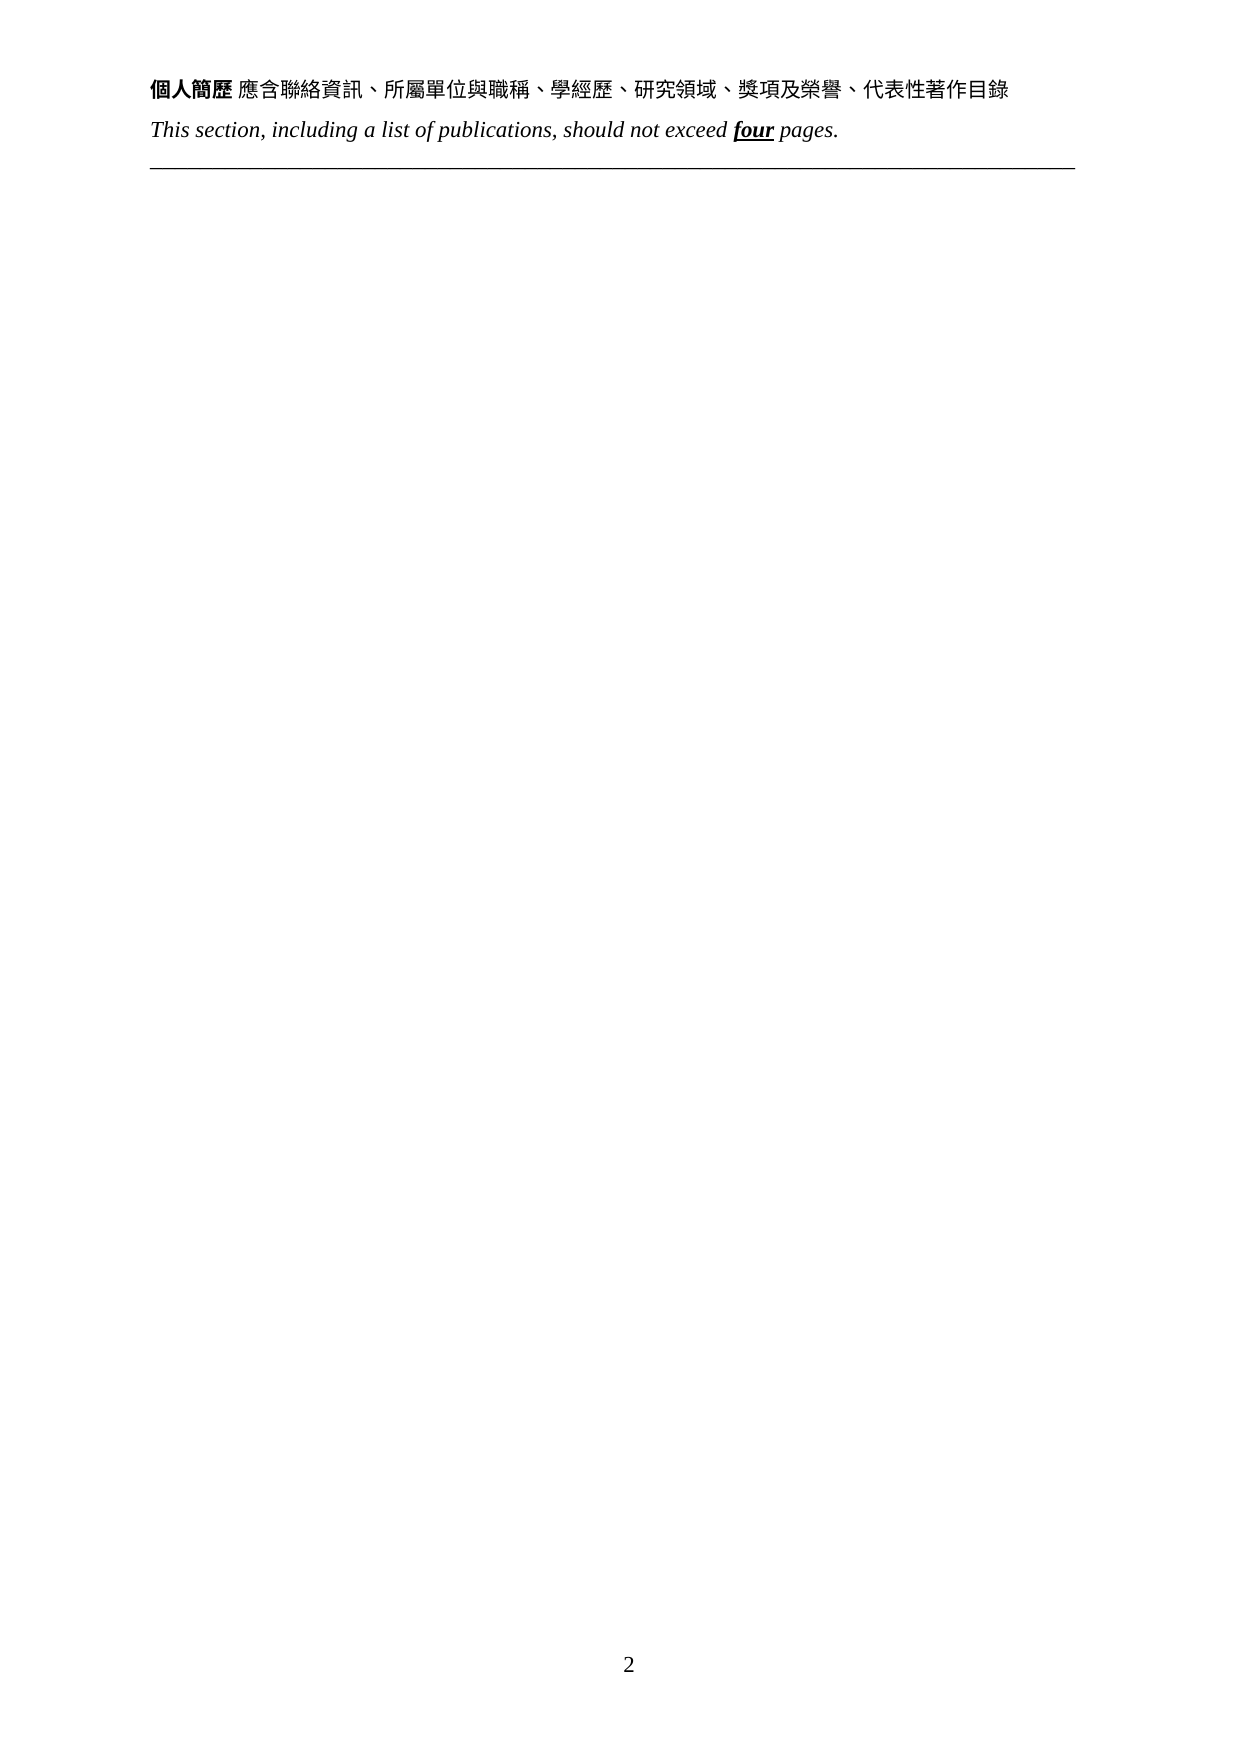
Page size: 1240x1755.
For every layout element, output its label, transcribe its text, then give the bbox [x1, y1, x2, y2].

text This section, including a list of publications, should not exceed four pages. [150, 116, 1107, 143]
text 個人簡歷 應含聯絡資訊、所屬單位與職稱、學經歷、研究領域、獎項及榮譽、代表性著作目錄 [150, 74, 1107, 104]
text __________________________________________________________________________ [150, 143, 1107, 172]
